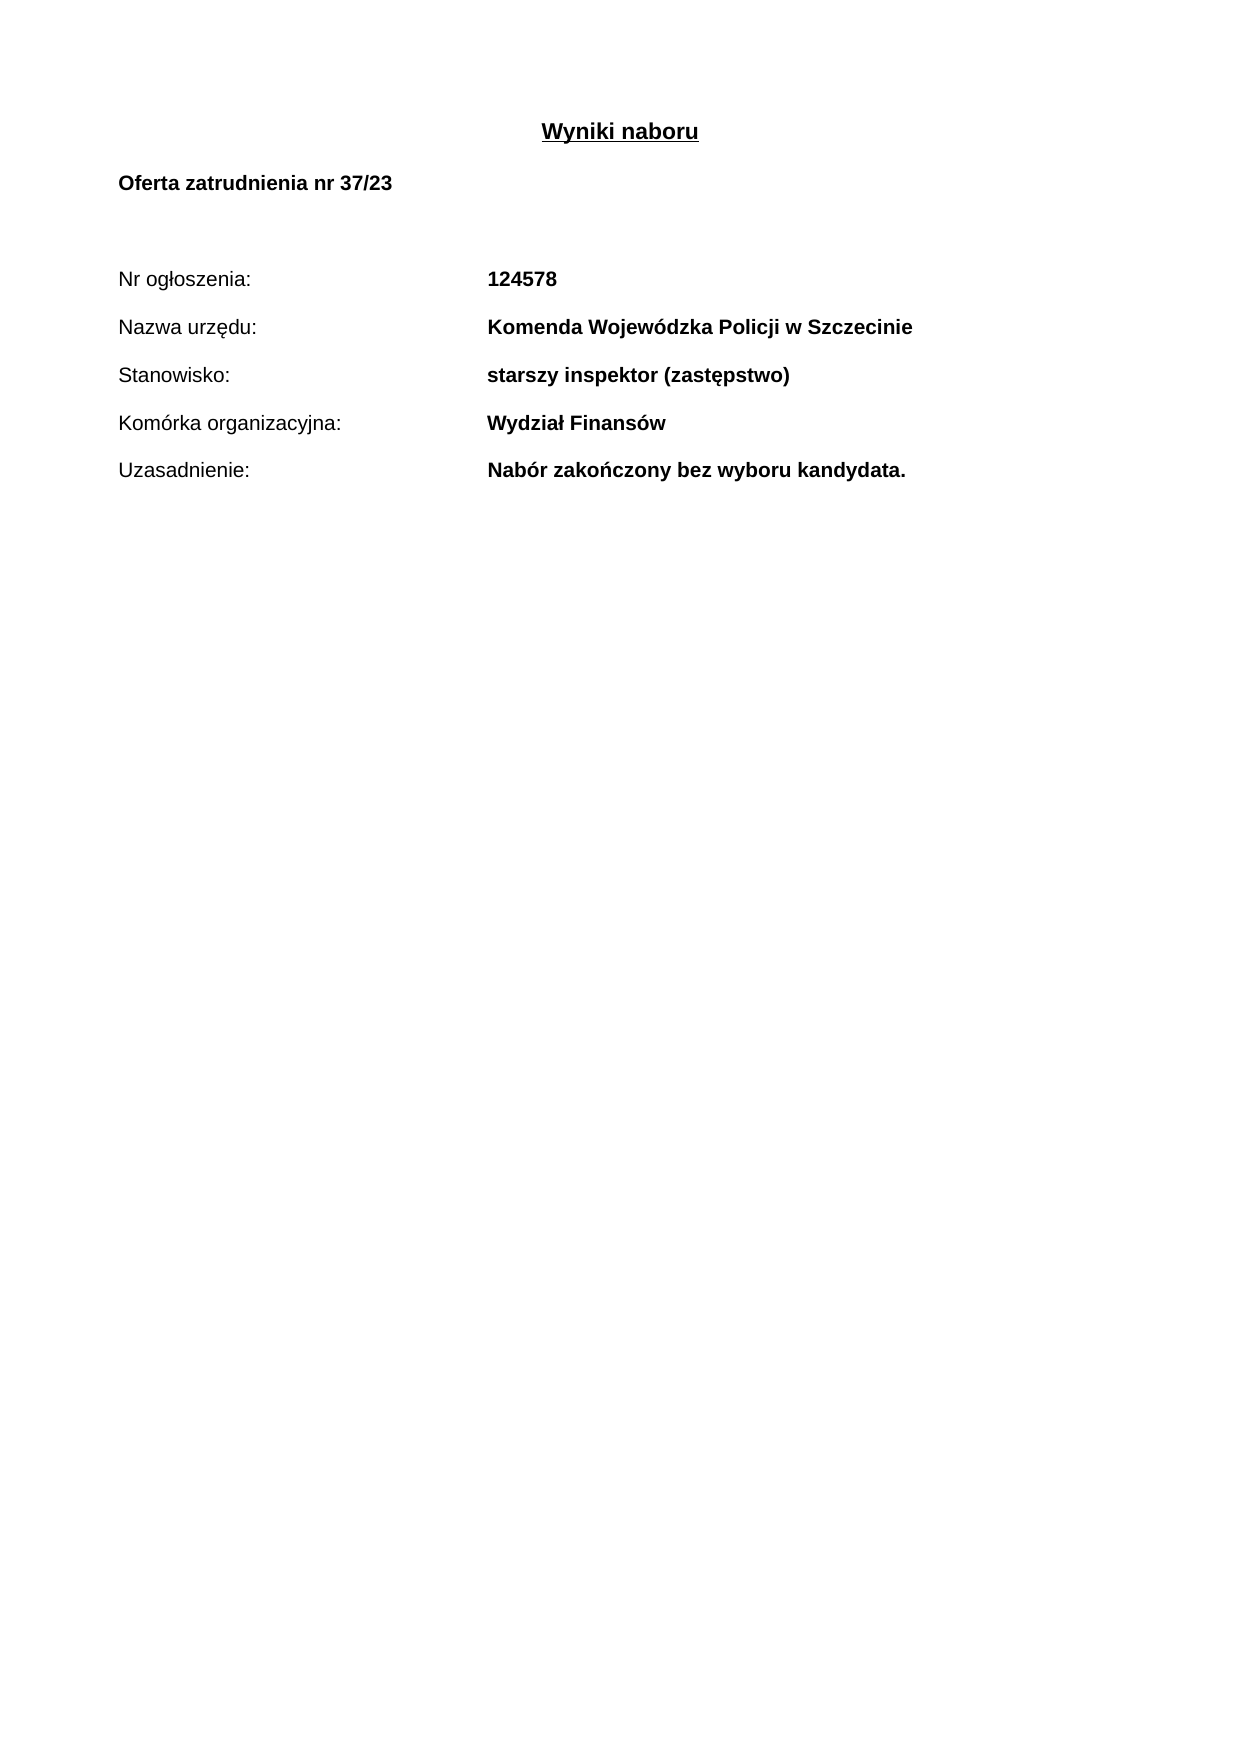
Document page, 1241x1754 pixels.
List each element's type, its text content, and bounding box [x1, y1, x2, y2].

text Wyniki naboru [118, 118, 1122, 144]
text Komórka organizacyjna: Wydział Finansów [118, 410, 1122, 434]
text Stanowisko: starszy inspektor (zastępstwo) [118, 362, 1122, 386]
text Nazwa urzędu: Komenda Wojewódzka Policji w Szczecinie [118, 314, 1122, 338]
text Uzasadnienie: Nabór zakończony bez wyboru kandydata. [118, 458, 1122, 482]
text Nr ogłoszenia: 124578 [118, 267, 1122, 291]
text Oferta zatrudnienia nr 37/23 [118, 171, 1122, 195]
